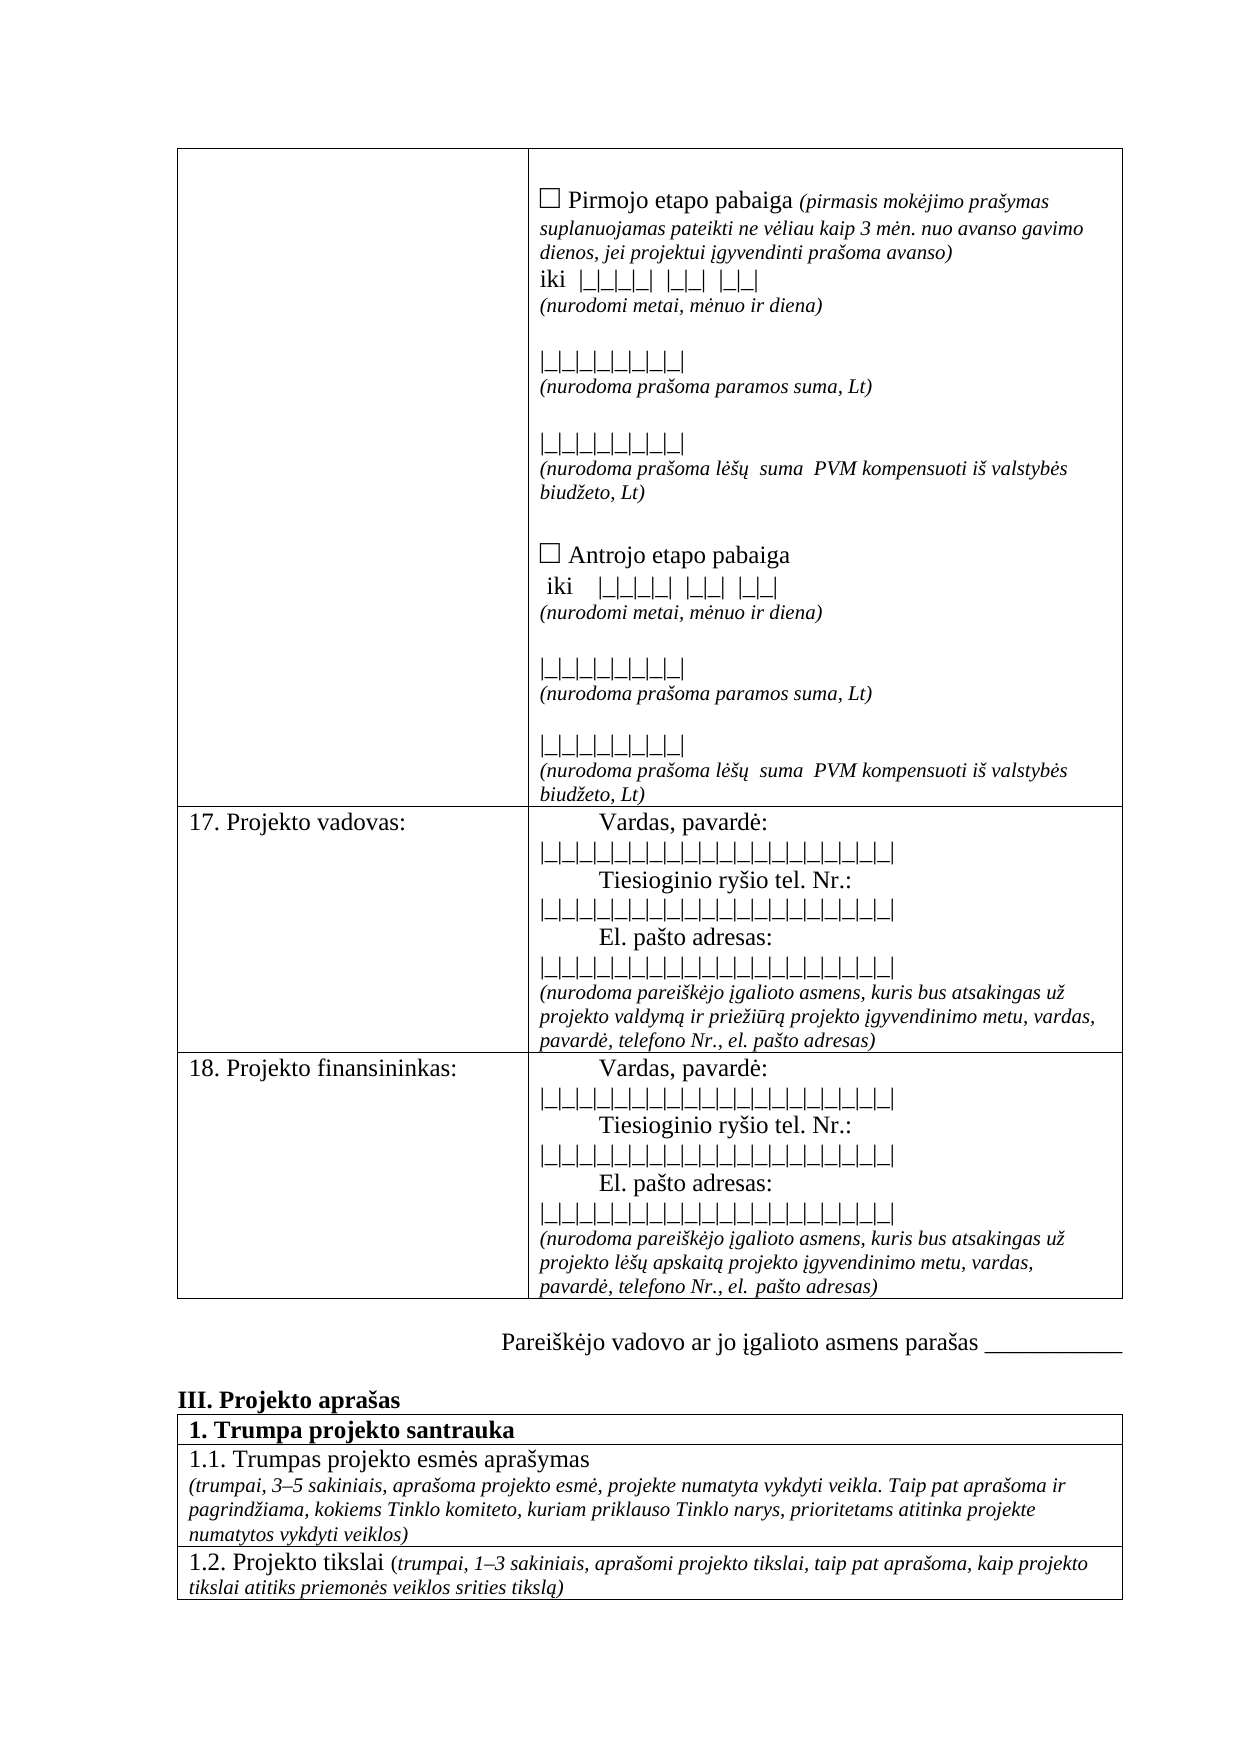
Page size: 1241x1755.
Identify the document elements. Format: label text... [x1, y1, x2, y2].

table_cell 1.2. Projekto tikslai (trumpai, 1–3 sakiniais, aprašomi projekto tikslai, taip pat aprašoma, kaip projekto tikslai atitiks priemonės veiklos srities tikslą) [178, 1547, 1122, 1599]
table_header 1. Trumpa projekto santrauka [178, 1415, 1122, 1443]
table_cell 1.1. Trumpas projekto esmės aprašymas (trumpai, 3–5 sakiniais, aprašoma projekto esmė, projekte numatyta vykdyti veikla. Taip pat aprašoma ir pagrindžiama, kokiems Tinklo komiteto, kuriam priklauso Tinklo narys, prioritetams atitinka projekte numatytos vykdyti veiklos) [178, 1445, 1122, 1546]
table_cell [178, 149, 528, 806]
table_cell □ Pirmojo etapo pabaiga (pirmasis mokėjimo prašymas suplanuojamas pateikti ne vėliau kaip 3 mėn. nuo avanso gavimo dienos, jei projektui įgyvendinti prašoma avanso) iki |_|_|_|_| |_|_| |_|_| (nurodomi metai, mėnuo ir diena) |_|_|_|_|_|_|_|_| (nurodoma prašoma paramos suma, Lt) |_|_|_|_|_|_|_|_| (nurodoma prašoma lėšų suma PVM kompensuoti iš valstybės biudžeto, Lt) □ Antrojo etapo pabaiga iki |_|_|_|_| |_|_| |_|_| (nurodomi metai, mėnuo ir diena) |_|_|_|_|_|_|_|_| (nurodoma prašoma paramos suma, Lt) |_|_|_|_|_|_|_|_| (nurodoma prašoma lėšų suma PVM kompensuoti iš valstybės biudžeto, Lt) [529, 149, 1122, 806]
table_cell Vardas, pavardė: |_|_|_|_|_|_|_|_|_|_|_|_|_|_|_|_|_|_|_|_| Tiesioginio ryšio tel. Nr.: |_|_|_|_|_|_|_|_|_|_|_|_|_|_|_|_|_|_|_|_| El. pašto adresas: |_|_|_|_|_|_|_|_|_|_|_|_|_|_|_|_|_|_|_|_| (nurodoma pareiškėjo įgalioto asmens, kuris bus atsakingas už projekto valdymą ir priežiūrą projekto įgyvendinimo metu, vardas, pavardė, telefono Nr., el. pašto adresas) [529, 807, 1122, 1052]
text Pareiškėjo vadovo ar jo įgalioto asmens parašas ___________ [177, 1327, 1122, 1356]
text III. Projekto aprašas [177, 1385, 1122, 1414]
table_cell Vardas, pavardė: |_|_|_|_|_|_|_|_|_|_|_|_|_|_|_|_|_|_|_|_| Tiesioginio ryšio tel. Nr.: |_|_|_|_|_|_|_|_|_|_|_|_|_|_|_|_|_|_|_|_| El. pašto adresas: |_|_|_|_|_|_|_|_|_|_|_|_|_|_|_|_|_|_|_|_| (nurodoma pareiškėjo įgalioto asmens, kuris bus atsakingas už projekto lėšų apskaitą projekto įgyvendinimo metu, vardas, pavardė, telefono Nr., el. pašto adresas) [529, 1053, 1122, 1298]
table_cell 17. Projekto vadovas: [178, 807, 528, 1052]
table_cell 18. Projekto finansininkas: [178, 1053, 528, 1298]
